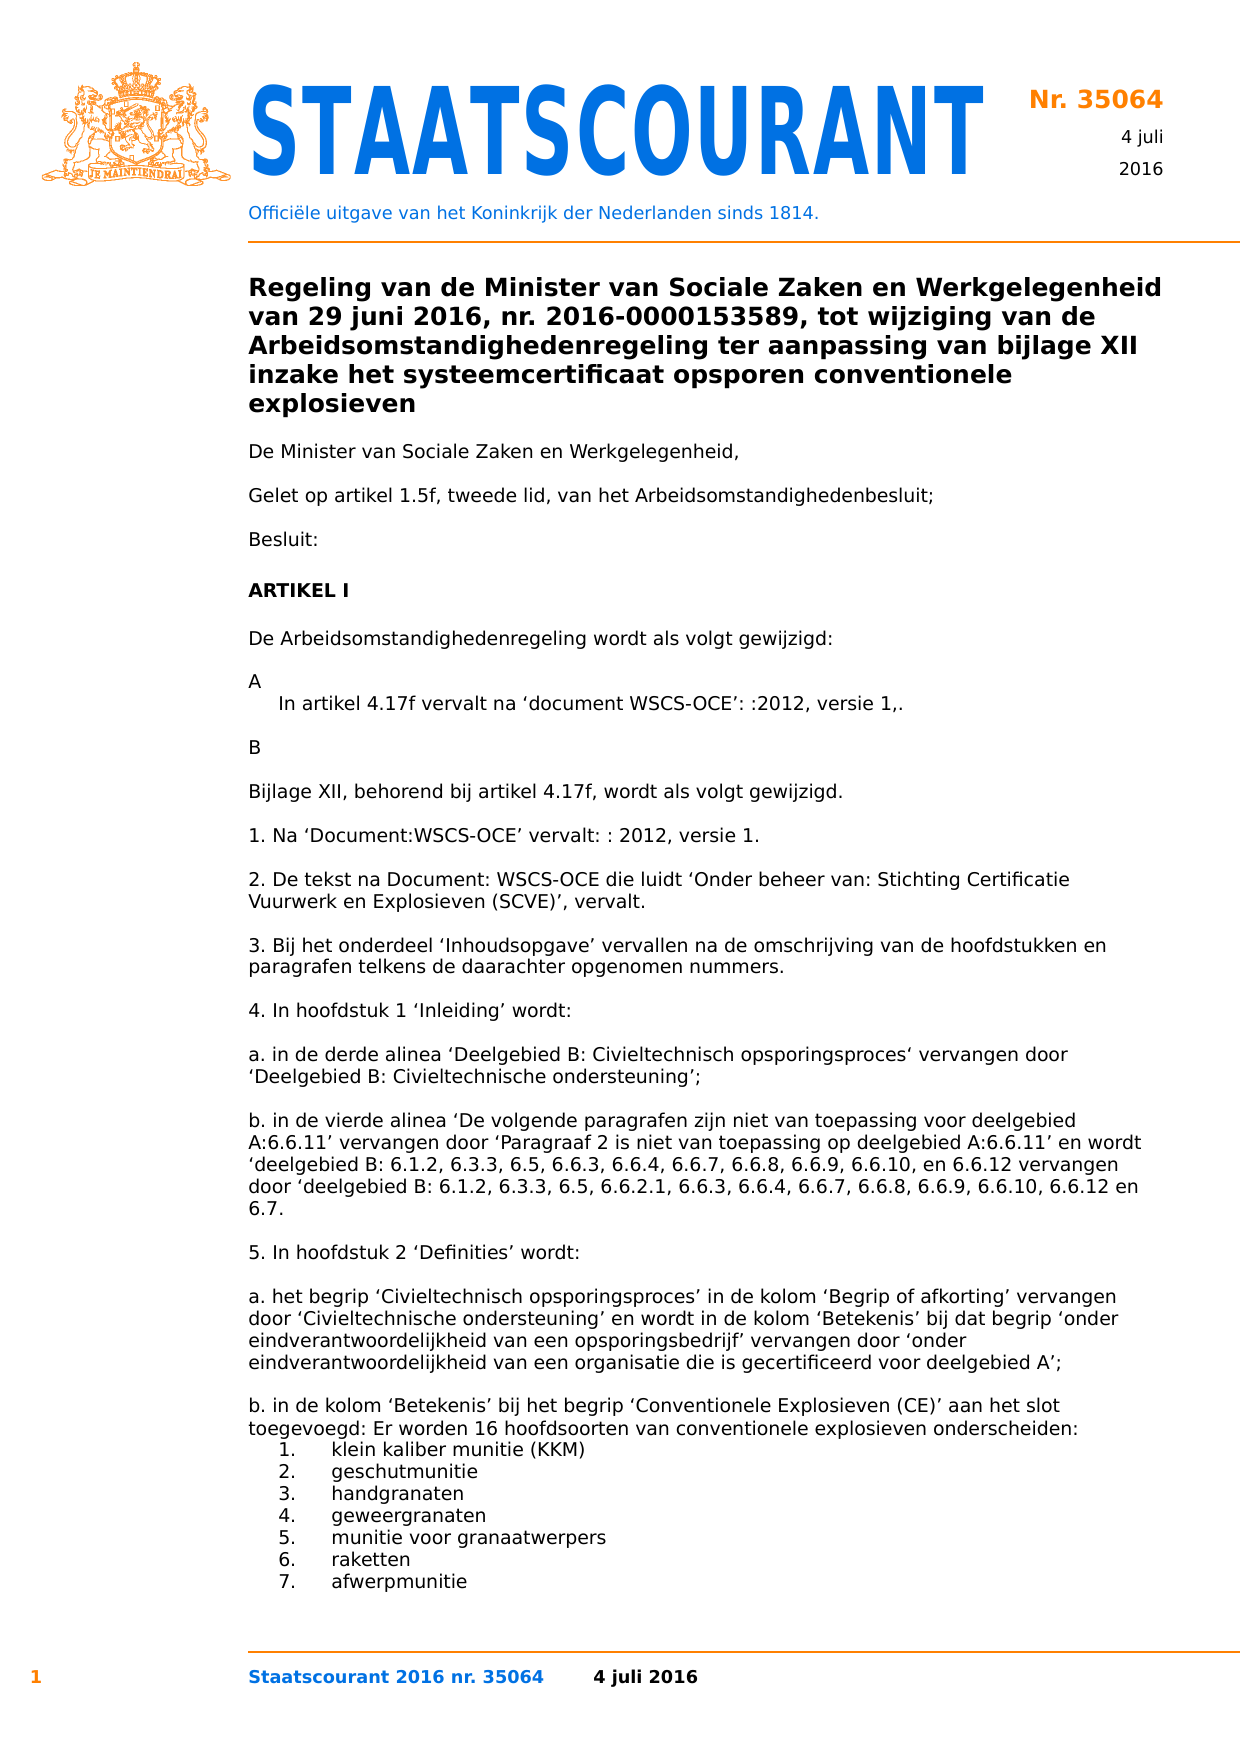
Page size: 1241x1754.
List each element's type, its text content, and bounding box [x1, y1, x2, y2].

text 3. Bij het onderdeel ‘Inhoudsopgave’ vervallen na de omschrijving van de hoofdstukken en paragrafen telkens de daarachter opgenomen nummers. [248, 934, 1163, 978]
text a. in de derde alinea ‘Deelgebied B: Civieltechnisch opsporingsproces‘ vervangen door ‘Deelgebied B: Civieltechnische ondersteuning’; [248, 1044, 1163, 1088]
picture [41, 62, 231, 186]
text 2. De tekst na Document: WSCS-OCE die luidt ‘Onder beheer van: Stichting Certificatie Vuurwerk en Explosieven (SCVE)’, vervalt. [248, 869, 1163, 913]
table_header [25, 62, 248, 241]
table_header STAATSCOURANT [248, 62, 998, 203]
text b. in de kolom ‘Betekenis’ bij het begrip ‘Conventionele Explosieven (CE)’ aan het slot toegevoegd: Er worden 16 hoofdsoorten van conventionele explosieven onderscheiden: [248, 1395, 1163, 1439]
text A [248, 671, 1163, 693]
text 7. afwerpmunitie [278, 1571, 1163, 1593]
text 3. handgranaten [278, 1483, 1163, 1505]
table_cell 2016 [998, 153, 1240, 203]
text Bijlage XII, behorend bij artikel 4.17f, wordt als volgt gewijzigd. [248, 781, 1163, 803]
text Besluit: [248, 528, 1163, 550]
text Gelet op artikel 1.5f, tweede lid, van het Arbeidsomstandighedenbesluit; [248, 484, 1163, 507]
table_cell 4 juli [998, 121, 1240, 153]
text B [248, 737, 1163, 759]
text De Arbeidsomstandighedenregeling wordt als volgt gewijzigd: [248, 627, 1163, 649]
text 4. In hoofdstuk 1 ‘Inleiding’ wordt: [248, 1000, 1163, 1022]
text 2. geschutmunitie [278, 1461, 1163, 1483]
text In artikel 4.17f vervalt na ‘document WSCS-OCE’: :2012, versie 1,. [278, 693, 1163, 715]
text 1. Na ‘Document:WSCS-OCE’ vervalt: : 2012, versie 1. [248, 825, 1163, 847]
table_cell Officiële uitgave van het Koninkrijk der Nederlanden sinds 1814. [248, 203, 1240, 241]
text 6. raketten [278, 1549, 1163, 1571]
text a. het begrip ‘Civieltechnisch opsporingsproces’ in de kolom ‘Begrip of afkorting’ vervangen door ‘Civieltechnische ondersteuning’ en wordt in de kolom ‘Betekenis’ bij dat begrip ‘onder eindverantwoordelijkheid van een opsporingsbedrijf’ vervangen door ‘onder eindverantwoordelijkheid van een organisatie die is gecertificeerd voor deelgebied A’; [248, 1286, 1163, 1373]
subtitle Regeling van de Minister van Sociale Zaken en Werkgelegenheid van 29 juni 2016, nr. 2016-0000153589, tot wijziging van de Arbeidsomstandighedenregeling ter aanpassing van bijlage XII inzake het systeemcertificaat opsporen conventionele explosieven [248, 273, 1163, 419]
text De Minister van Sociale Zaken en Werkgelegenheid, [248, 441, 1163, 463]
text 5. munitie voor granaatwerpers [278, 1527, 1163, 1549]
subtitle ARTIKEL I [248, 580, 1163, 602]
text b. in de vierde alinea ‘De volgende paragrafen zijn niet van toepassing voor deelgebied A:6.6.11’ vervangen door ‘Paragraaf 2 is niet van toepassing op deelgebied A:6.6.11’ en wordt ‘deelgebied B: 6.1.2, 6.3.3, 6.5, 6.6.3, 6.6.4, 6.6.7, 6.6.8, 6.6.9, 6.6.10, en 6.6.12 vervangen door ‘deelgebied B: 6.1.2, 6.3.3, 6.5, 6.6.2.1, 6.6.3, 6.6.4, 6.6.7, 6.6.8, 6.6.9, 6.6.10, 6.6.12 en 6.7. [248, 1110, 1163, 1220]
text 4. geweergranaten [278, 1505, 1163, 1527]
text 5. In hoofdstuk 2 ‘Definities’ wordt: [248, 1242, 1163, 1264]
table_header Nr. 35064 [998, 62, 1240, 121]
text 1. klein kaliber munitie (KKM) [278, 1439, 1163, 1461]
